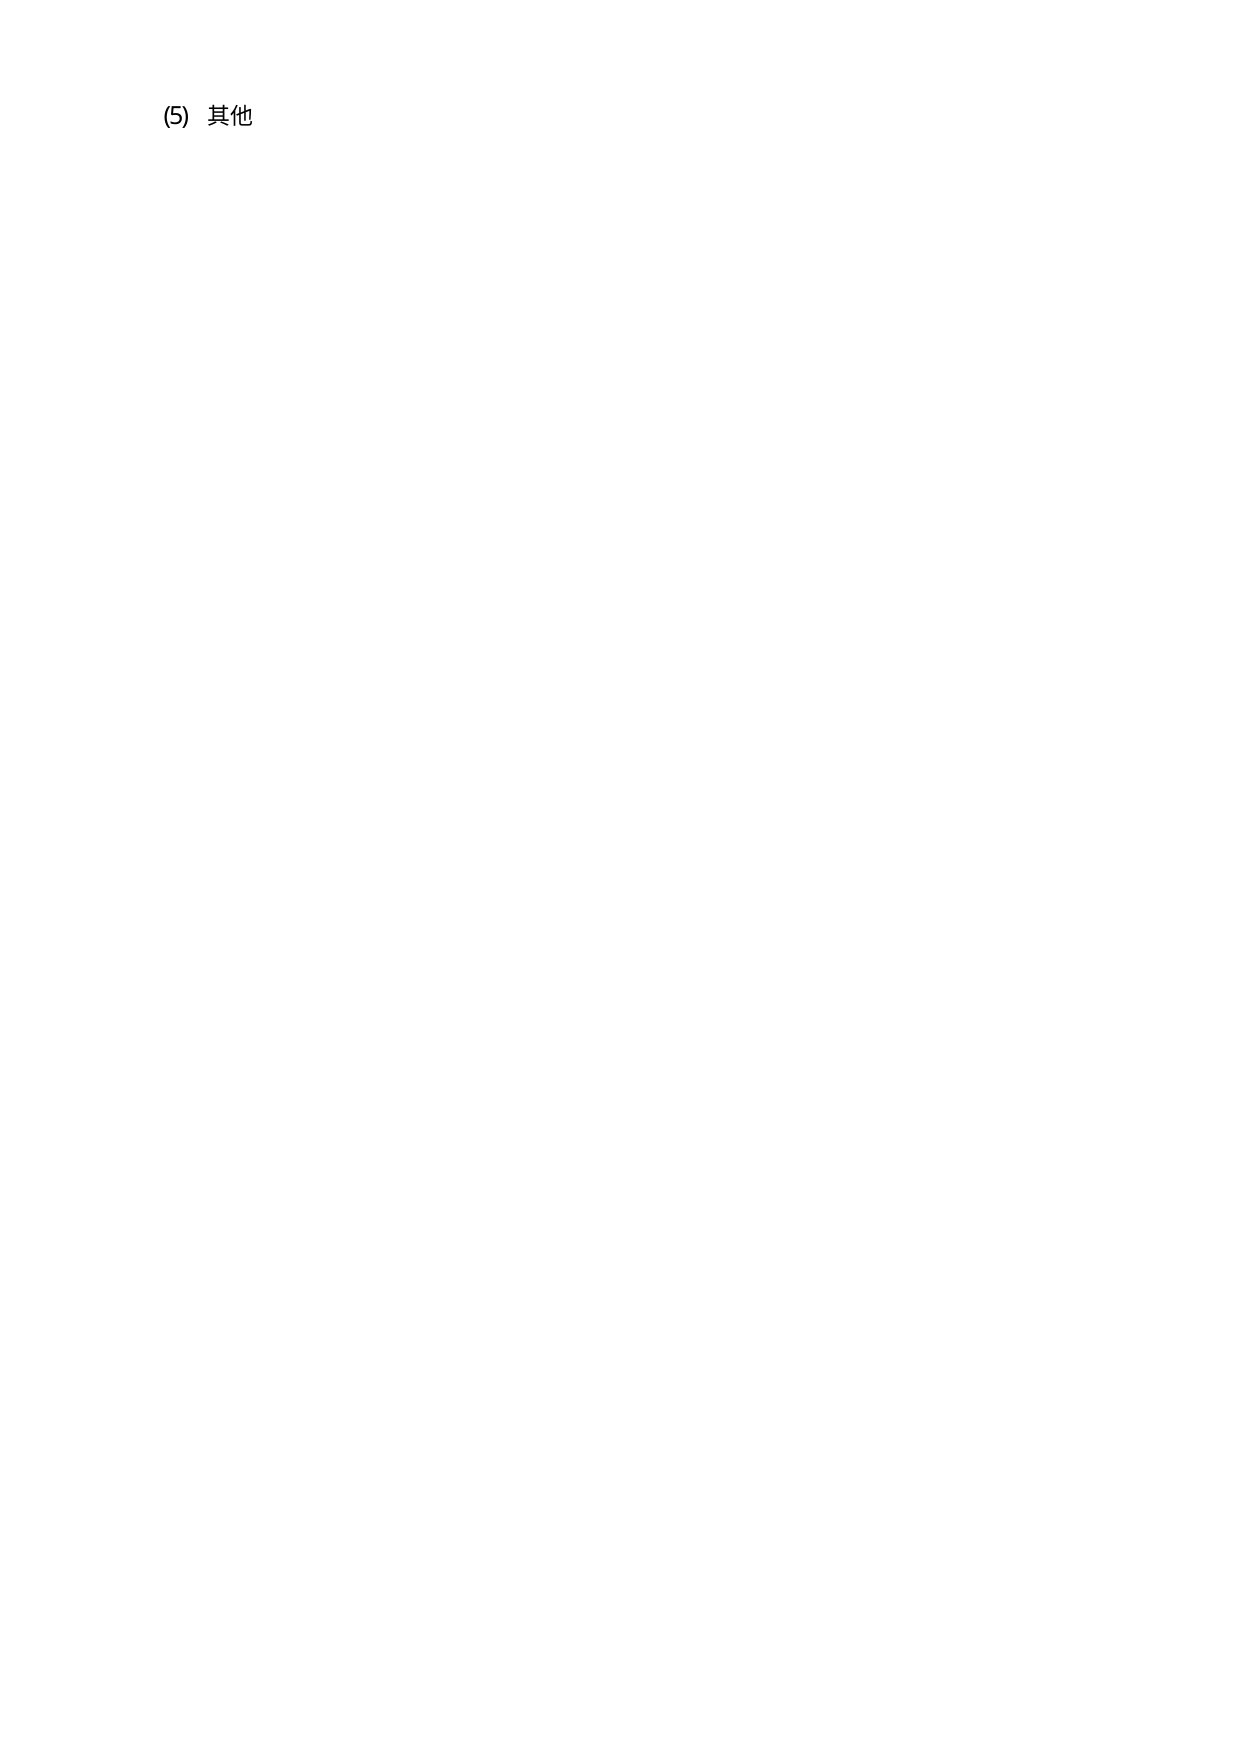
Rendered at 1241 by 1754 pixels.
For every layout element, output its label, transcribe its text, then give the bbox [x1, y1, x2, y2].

list 其他 [163, 98, 694, 132]
